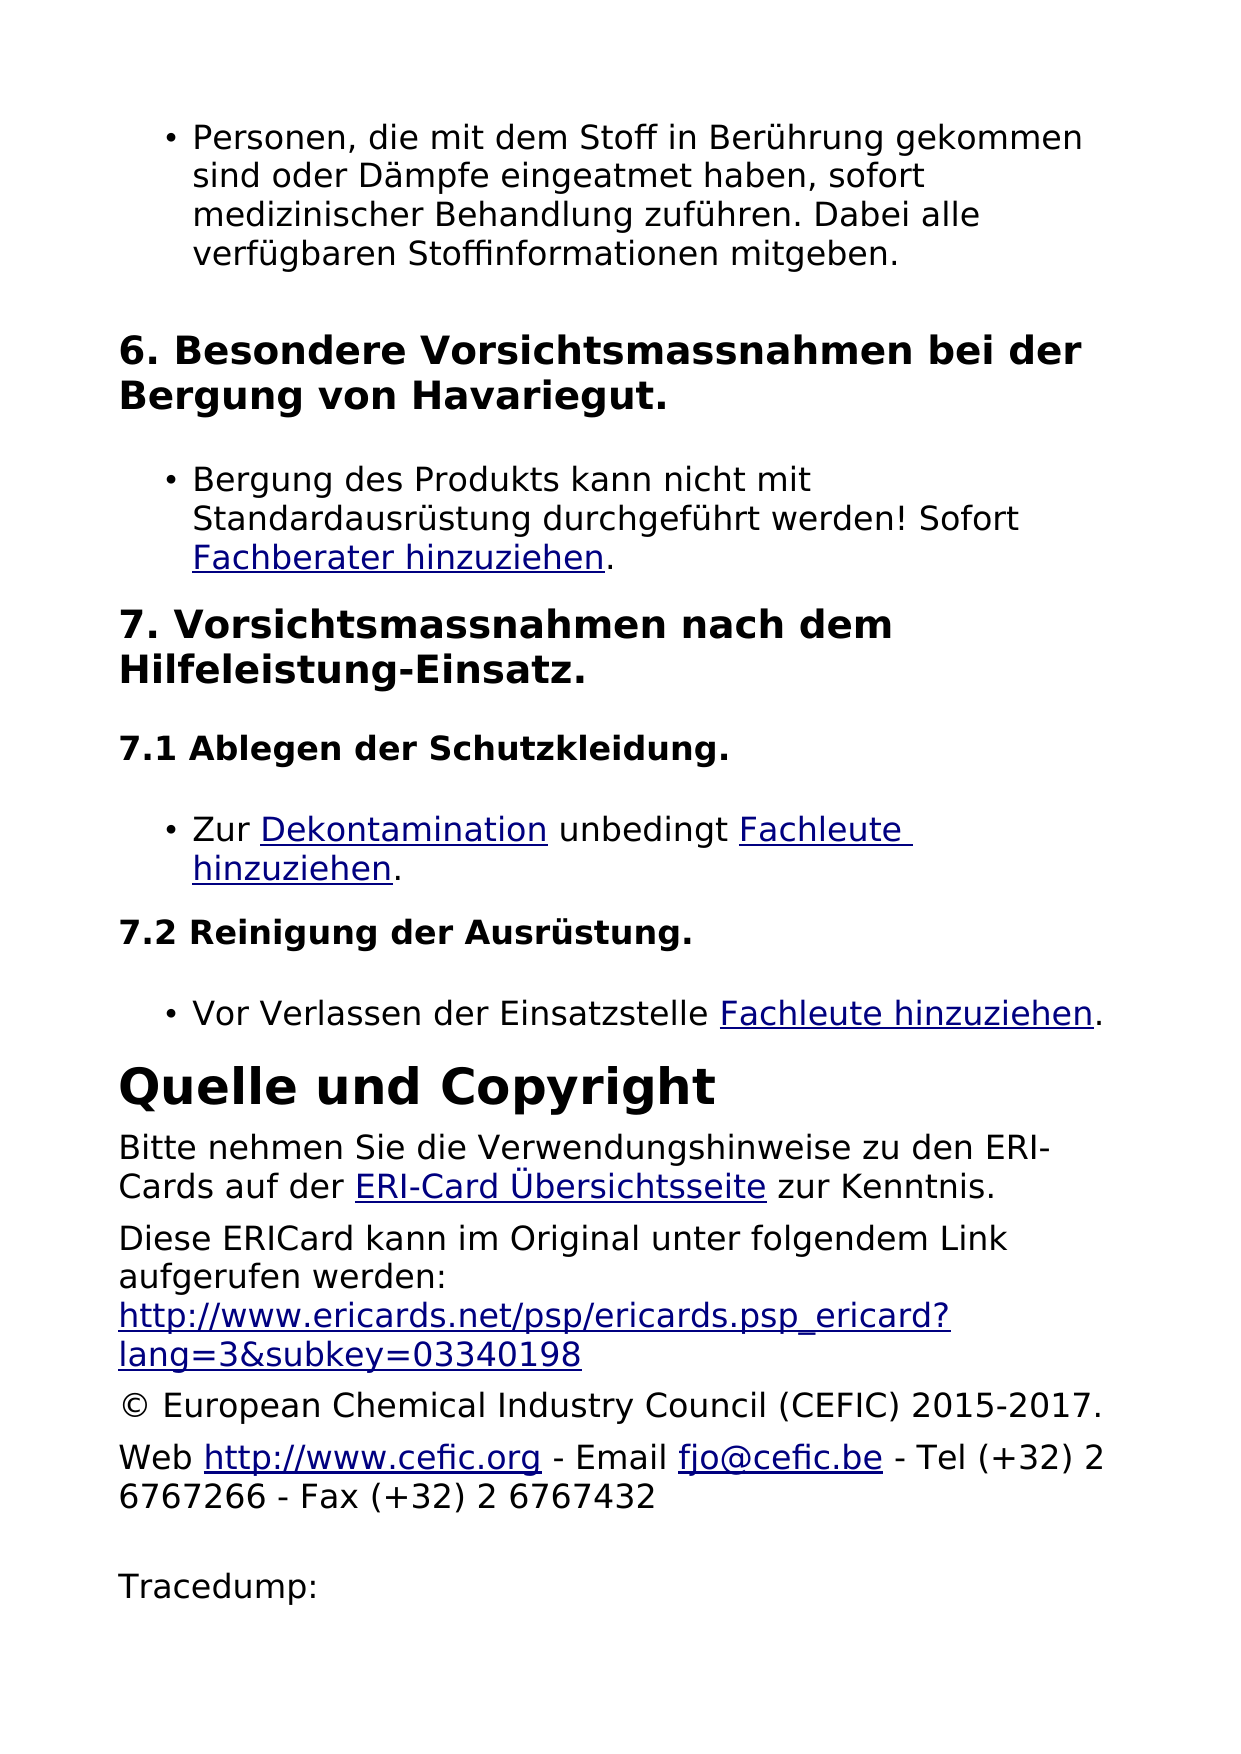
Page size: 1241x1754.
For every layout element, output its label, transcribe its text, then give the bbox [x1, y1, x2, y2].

subtitle 7.1 Ablegen der Schutzkleidung. [118, 730, 1122, 769]
subtitle 7. Vorsichtsmassnahmen nach dem Hilfeleistung-Einsatz. [118, 602, 1122, 692]
text Bitte nehmen Sie die Verwendungshinweise zu den ERI-Cards auf der ERI-Card Übersichtsseite zur Kenntnis. [118, 1129, 1122, 1207]
subtitle 6. Besondere Vorsichtsmassnahmen bei der Bergung von Havariegut. [118, 328, 1122, 418]
list Zur Dekontamination unbedingt Fachleute hinzuziehen. [177, 811, 1122, 888]
text Diese ERICard kann im Original unter folgendem Link aufgerufen werden: http://www.ericards.net/psp/ericards.psp_ericard?lang=3&subkey=03340198 [118, 1219, 1122, 1374]
subtitle Quelle und Copyright [118, 1058, 1122, 1116]
list Bergung des Produkts kann nicht mit Standardausrüstung durchgeführt werden! Sofort Fachberater hinzuziehen. [177, 460, 1122, 577]
text © European Chemical Industry Council (CEFIC) 2015-2017. [118, 1387, 1122, 1426]
text Tracedump: [118, 1528, 1122, 1606]
subtitle 7.2 Reinigung der Ausrüstung. [118, 913, 1122, 952]
list Personen, die mit dem Stoff in Berührung gekommen sind oder Dämpfe eingeatmet haben, sofort medizinischer Behandlung zuführen. Dabei alle verfügbaren Stoffinformationen mitgeben. [177, 118, 1122, 273]
list Vor Verlassen der Einsatzstelle Fachleute hinzuziehen. [177, 994, 1122, 1033]
text Web http://www.cefic.org - Email fjo@cefic.be - Tel (+32) 2 6767266 - Fax (+32) 2 6767432 [118, 1438, 1122, 1516]
